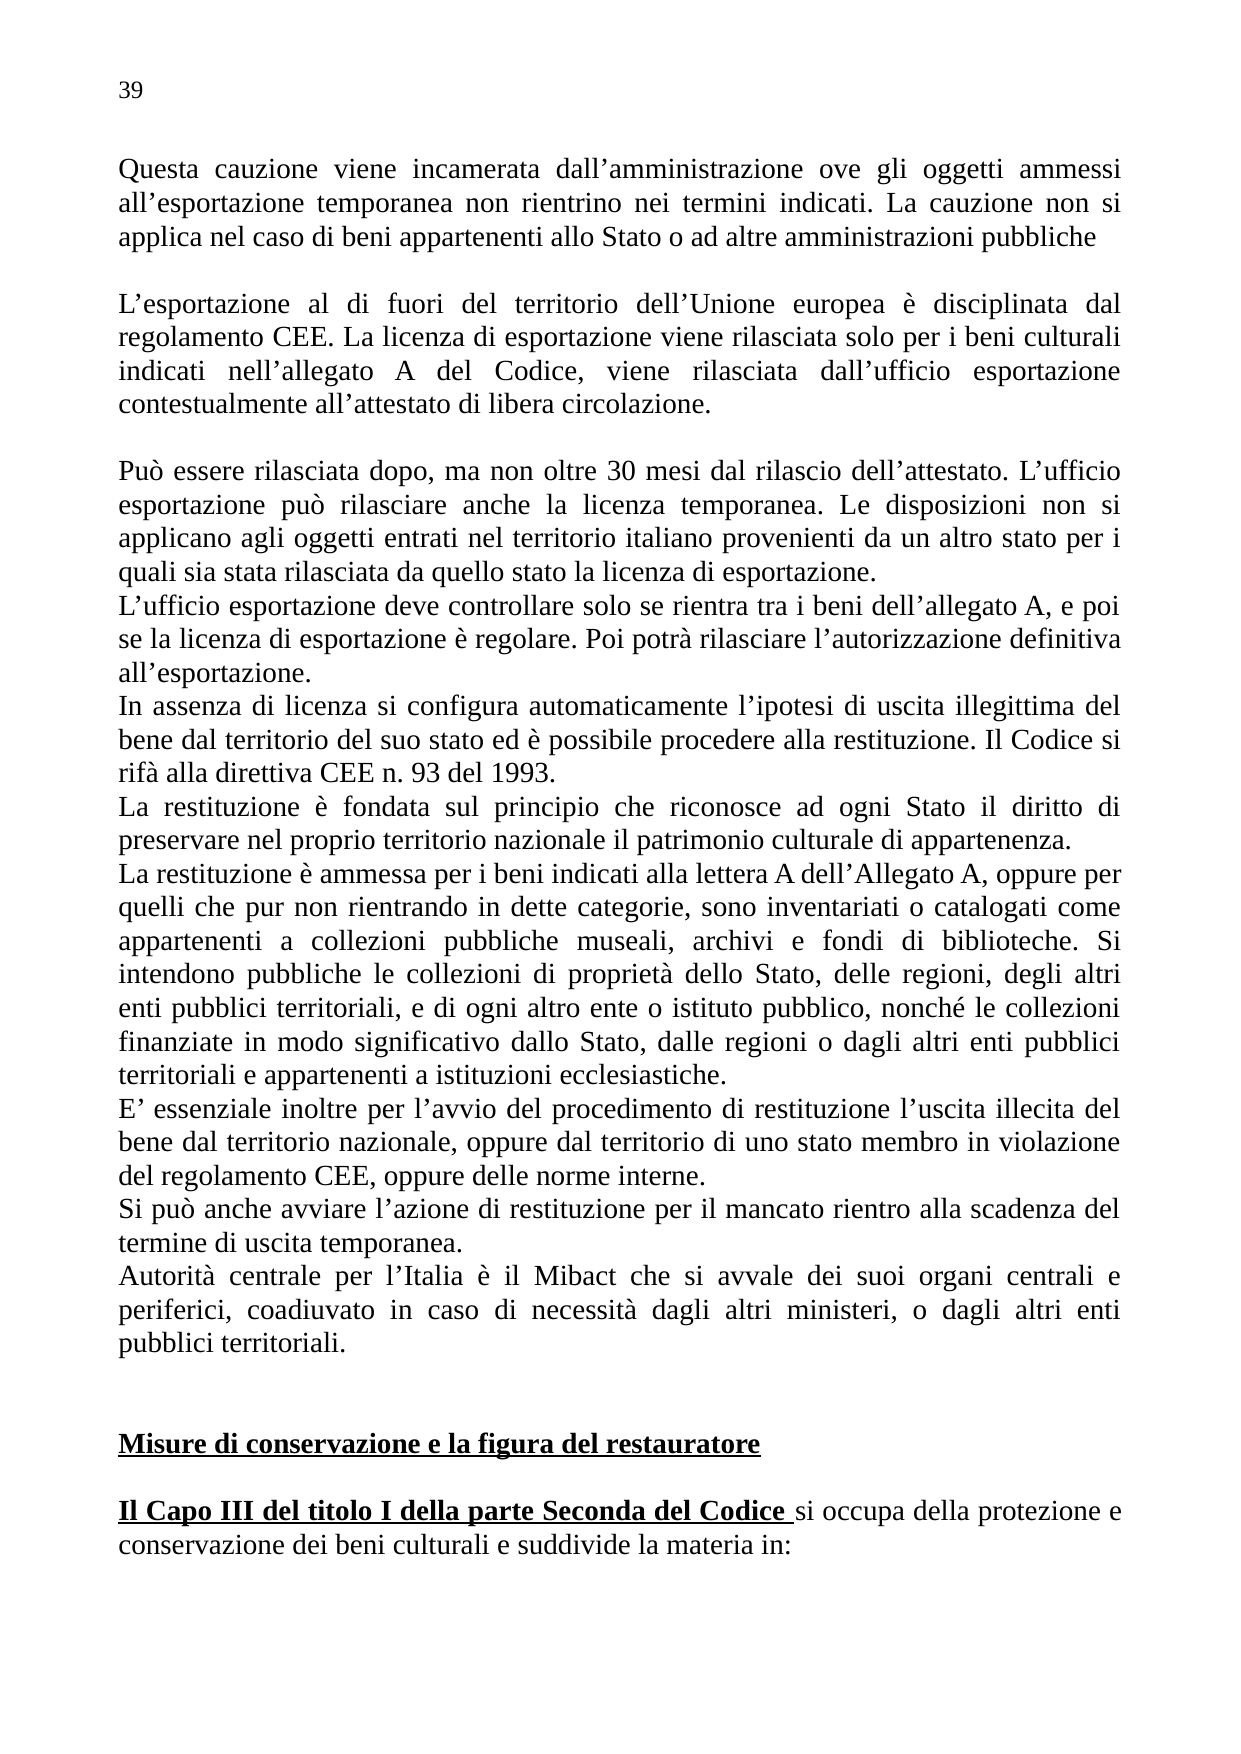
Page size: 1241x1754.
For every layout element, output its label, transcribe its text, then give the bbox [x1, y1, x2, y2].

subtitle Autorità centrale per l’Italia è il Mibact che si avvale dei suoi organi centrali e periferici, coadiuvato in caso di necessità dagli altri ministeri, o dagli altri enti pubblici territoriali. [118, 1258, 1122, 1359]
subtitle L’ufficio esportazione deve controllare solo se rientra tra i beni dell’allegato A, e poi se la licenza di esportazione è regolare. Poi potrà rilasciare l’autorizzazione definitiva all’esportazione. [118, 588, 1122, 688]
subtitle E’ essenziale inoltre per l’avvio del procedimento di restituzione l’uscita illecita del bene dal territorio nazionale, oppure dal territorio di uno stato membro in violazione del regolamento CEE, oppure delle norme interne. [118, 1091, 1122, 1191]
subtitle Si può anche avviare l’azione di restituzione per il mancato rientro alla scadenza del termine di uscita temporanea. [118, 1191, 1122, 1258]
subtitle In assenza di licenza si configura automaticamente l’ipotesi di uscita illegittima del bene dal territorio del suo stato ed è possibile procedere alla restituzione. Il Codice si rifà alla direttiva CEE n. 93 del 1993. [118, 688, 1122, 789]
subtitle Questa cauzione viene incamerata dall’amministrazione ove gli oggetti ammessi all’esportazione temporanea non rientrino nei termini indicati. La cauzione non si applica nel caso di beni appartenenti allo Stato o ad altre amministrazioni pubbliche [118, 152, 1122, 252]
subtitle Misure di conservazione e la figura del restauratore [118, 1426, 1122, 1460]
subtitle Può essere rilasciata dopo, ma non oltre 30 mesi dal rilascio dell’attestato. L’ufficio esportazione può rilasciare anche la licenza temporanea. Le disposizioni non si applicano agli oggetti entrati nel territorio italiano provenienti da un altro stato per i quali sia stata rilasciata da quello stato la licenza di esportazione. [118, 453, 1122, 588]
subtitle La restituzione è ammessa per i beni indicati alla lettera A dell’Allegato A, oppure per quelli che pur non rientrando in dette categorie, sono inventariati o catalogati come appartenenti a collezioni pubbliche museali, archivi e fondi di biblioteche. Si intendono pubbliche le collezioni di proprietà dello Stato, delle regioni, degli altri enti pubblici territoriali, e di ogni altro ente o istituto pubblico, nonché le collezioni finanziate in modo significativo dallo Stato, dalle regioni o dagli altri enti pubblici territoriali e appartenenti a istituzioni ecclesiastiche. [118, 856, 1122, 1091]
subtitle L’esportazione al di fuori del territorio dell’Unione europea è disciplinata dal regolamento CEE. La licenza di esportazione viene rilasciata solo per i beni culturali indicati nell’allegato A del Codice, viene rilasciata dall’ufficio esportazione contestualmente all’attestato di libera circolazione. [118, 286, 1122, 420]
subtitle Il Capo III del titolo I della parte Seconda del Codice si occupa della protezione e conservazione dei beni culturali e suddivide la materia in: [118, 1493, 1122, 1560]
subtitle La restituzione è fondata sul principio che riconosce ad ogni Stato il diritto di preservare nel proprio territorio nazionale il patrimonio culturale di appartenenza. [118, 789, 1122, 856]
